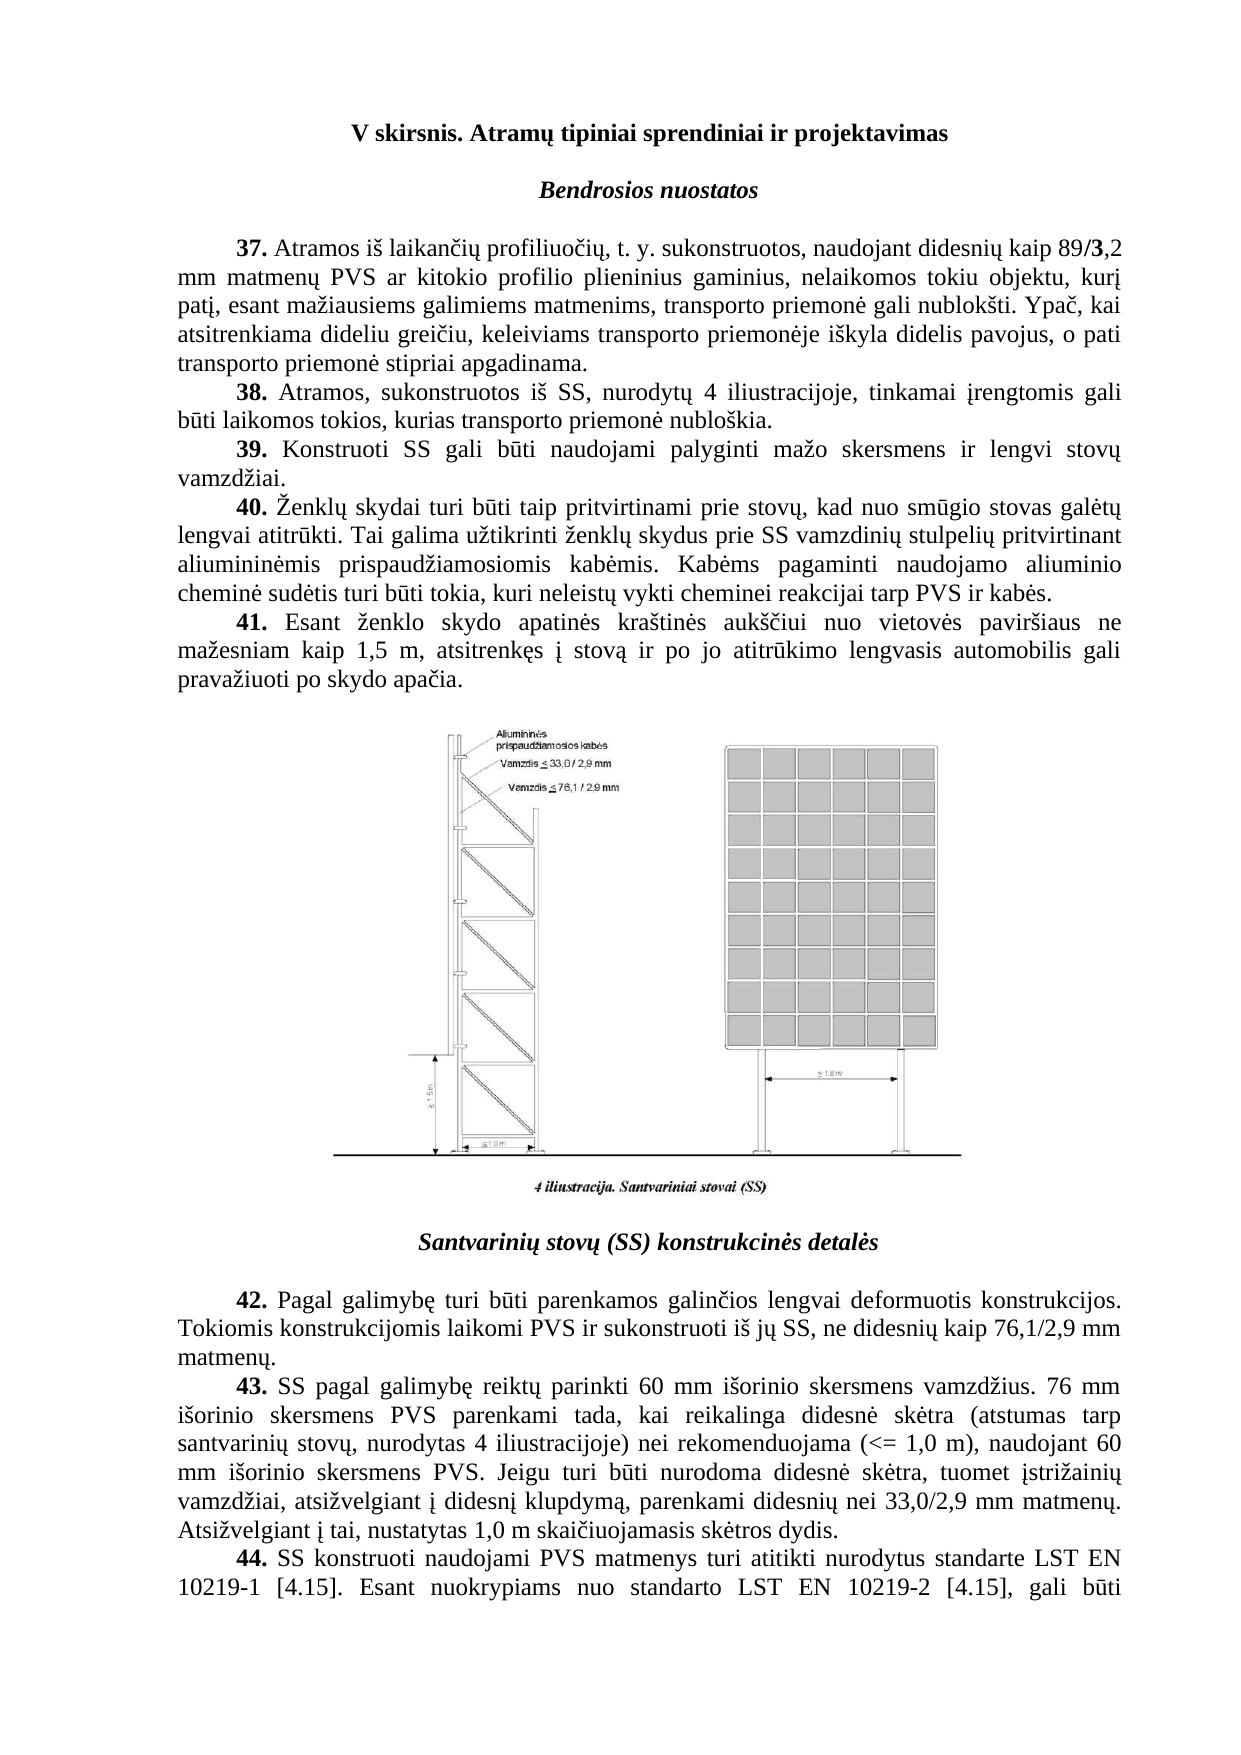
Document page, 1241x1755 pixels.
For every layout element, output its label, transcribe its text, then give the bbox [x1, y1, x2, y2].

text 42. Pagal galimybę turi būti parenkamos galinčios lengvai deformuotis konstrukcijos. Tokiomis konstrukcijomis laikomi PVS ir sukonstruoti iš jų SS, ne didesnių kaip 76,1/2,9 mm matmenų. [177, 1285, 1122, 1371]
text 37. Atramos iš laikančių profiliuočių, t. y. sukonstruotos, naudojant didesnių kaip 89/3,2 mm matmenų PVS ar kitokio profilio plieninius gaminius, nelaikomos tokiu objektu, kurį patį, esant mažiausiems galimiems matmenims, transporto priemonė gali nublokšti. Ypač, kai atsitrenkiama dideliu greičiu, keleiviams transporto priemonėje iškyla didelis pavojus, o pati transporto priemonė stipriai apgadinama. [177, 233, 1122, 377]
text Santvarinių stovų (SS) konstrukcinės detalės [177, 1227, 1122, 1256]
text 43. SS pagal galimybę reiktų parinkti 60 mm išorinio skersmens vamzdžius. 76 mm išorinio skersmens PVS parenkami tada, kai reikalinga didesnė skėtra (atstumas tarp santvarinių stovų, nurodytas 4 iliustracijoje) nei rekomenduojama (<= 1,0 m), naudojant 60 mm išorinio skersmens PVS. Jeigu turi būti nurodoma didesnė skėtra, tuomet įstrižainių vamzdžiai, atsižvelgiant į didesnį klupdymą, parenkami didesnių nei 33,0/2,9 mm matmenų. Atsižvelgiant į tai, nustatytas 1,0 m skaičiuojamasis skėtros dydis. [177, 1371, 1122, 1543]
text 39. Konstruoti SS gali būti naudojami palyginti mažo skersmens ir lengvi stovų vamzdžiai. [177, 434, 1122, 492]
text V skirsnis. Atramų tipiniai sprendiniai ir projektavimas [177, 118, 1122, 147]
text 44. SS konstruoti naudojami PVS matmenys turi atitikti nurodytus standarte LST EN 10219-1 [4.15]. Esant nuokrypiams nuo standarto LST EN 10219-2 [4.15], gali būti [177, 1543, 1122, 1601]
text 38. Atramos, sukonstruotos iš SS, nurodytų 4 iliustracijoje, tinkamai įrengtomis gali būti laikomos tokios, kurias transporto priemonė nubloškia. [177, 377, 1122, 434]
text Bendrosios nuostatos [177, 176, 1122, 204]
text 40. Ženklų skydai turi būti taip pritvirtinami prie stovų, kad nuo smūgio stovas galėtų lengvai atitrūkti. Tai galima užtikrinti ženklų skydus prie SS vamzdinių stulpelių pritvirtinant aliumininėmis prispaudžiamosiomis kabėmis. Kabėms pagaminti naudojamo aliuminio cheminė sudėtis turi būti tokia, kuri neleistų vykti cheminei reakcijai tarp PVS ir kabės. [177, 492, 1122, 607]
text 41. Esant ženklo skydo apatinės kraštinės aukščiui nuo vietovės paviršiaus ne mažesniam kaip 1,5 m, atsitrenkęs į stovą ir po jo atitrūkimo lengvasis automobilis gali pravažiuoti po skydo apačia. [177, 607, 1122, 693]
